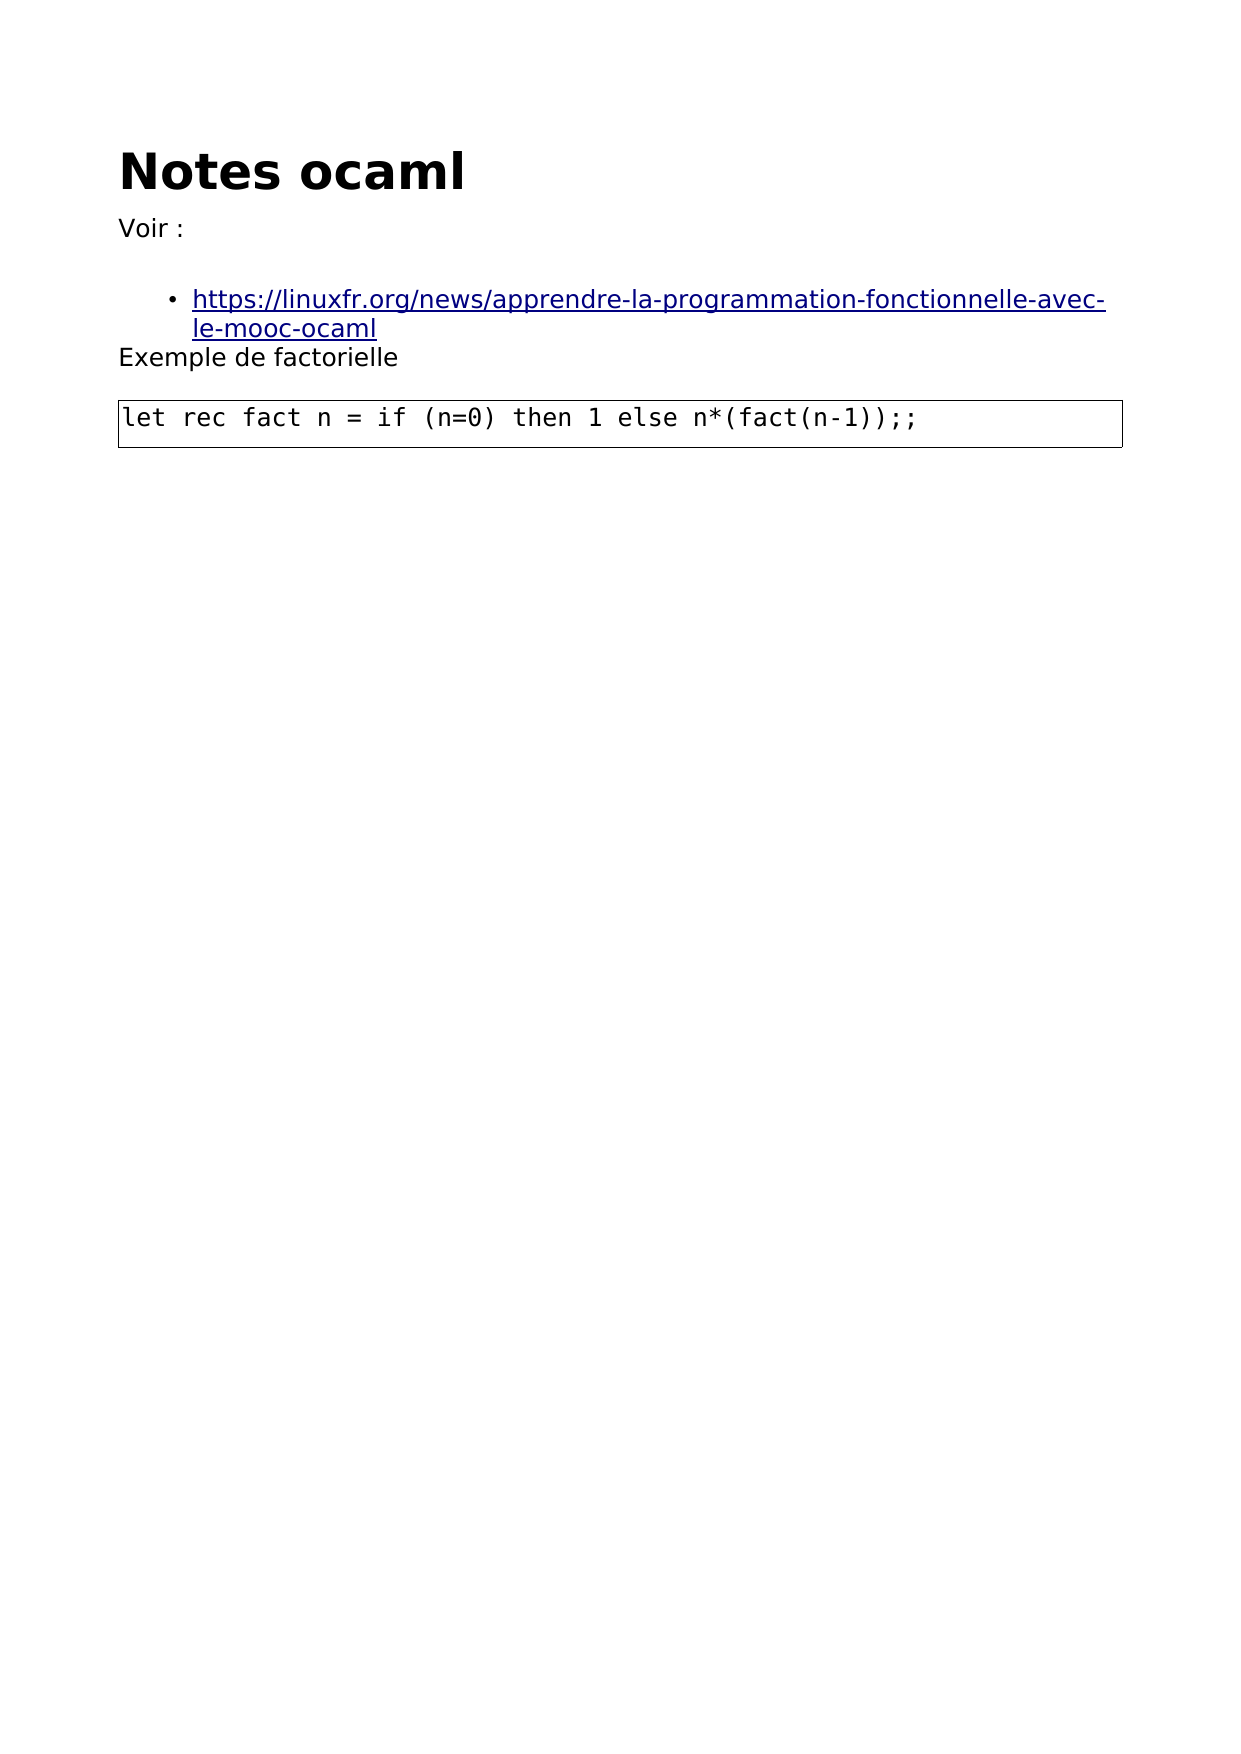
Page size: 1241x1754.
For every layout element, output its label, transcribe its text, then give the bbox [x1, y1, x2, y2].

text Exemple de factorielle [118, 343, 1122, 372]
text Voir : [118, 214, 1122, 243]
table_header let rec fact n = if (n=0) then 1 else n*(fact(n-1));; [119, 401, 1122, 447]
subtitle Notes ocaml [118, 143, 1122, 201]
list https://linuxfr.org/news/apprendre-la-programmation-fonctionnelle-avec-le-mooc-ocaml [177, 285, 1122, 343]
